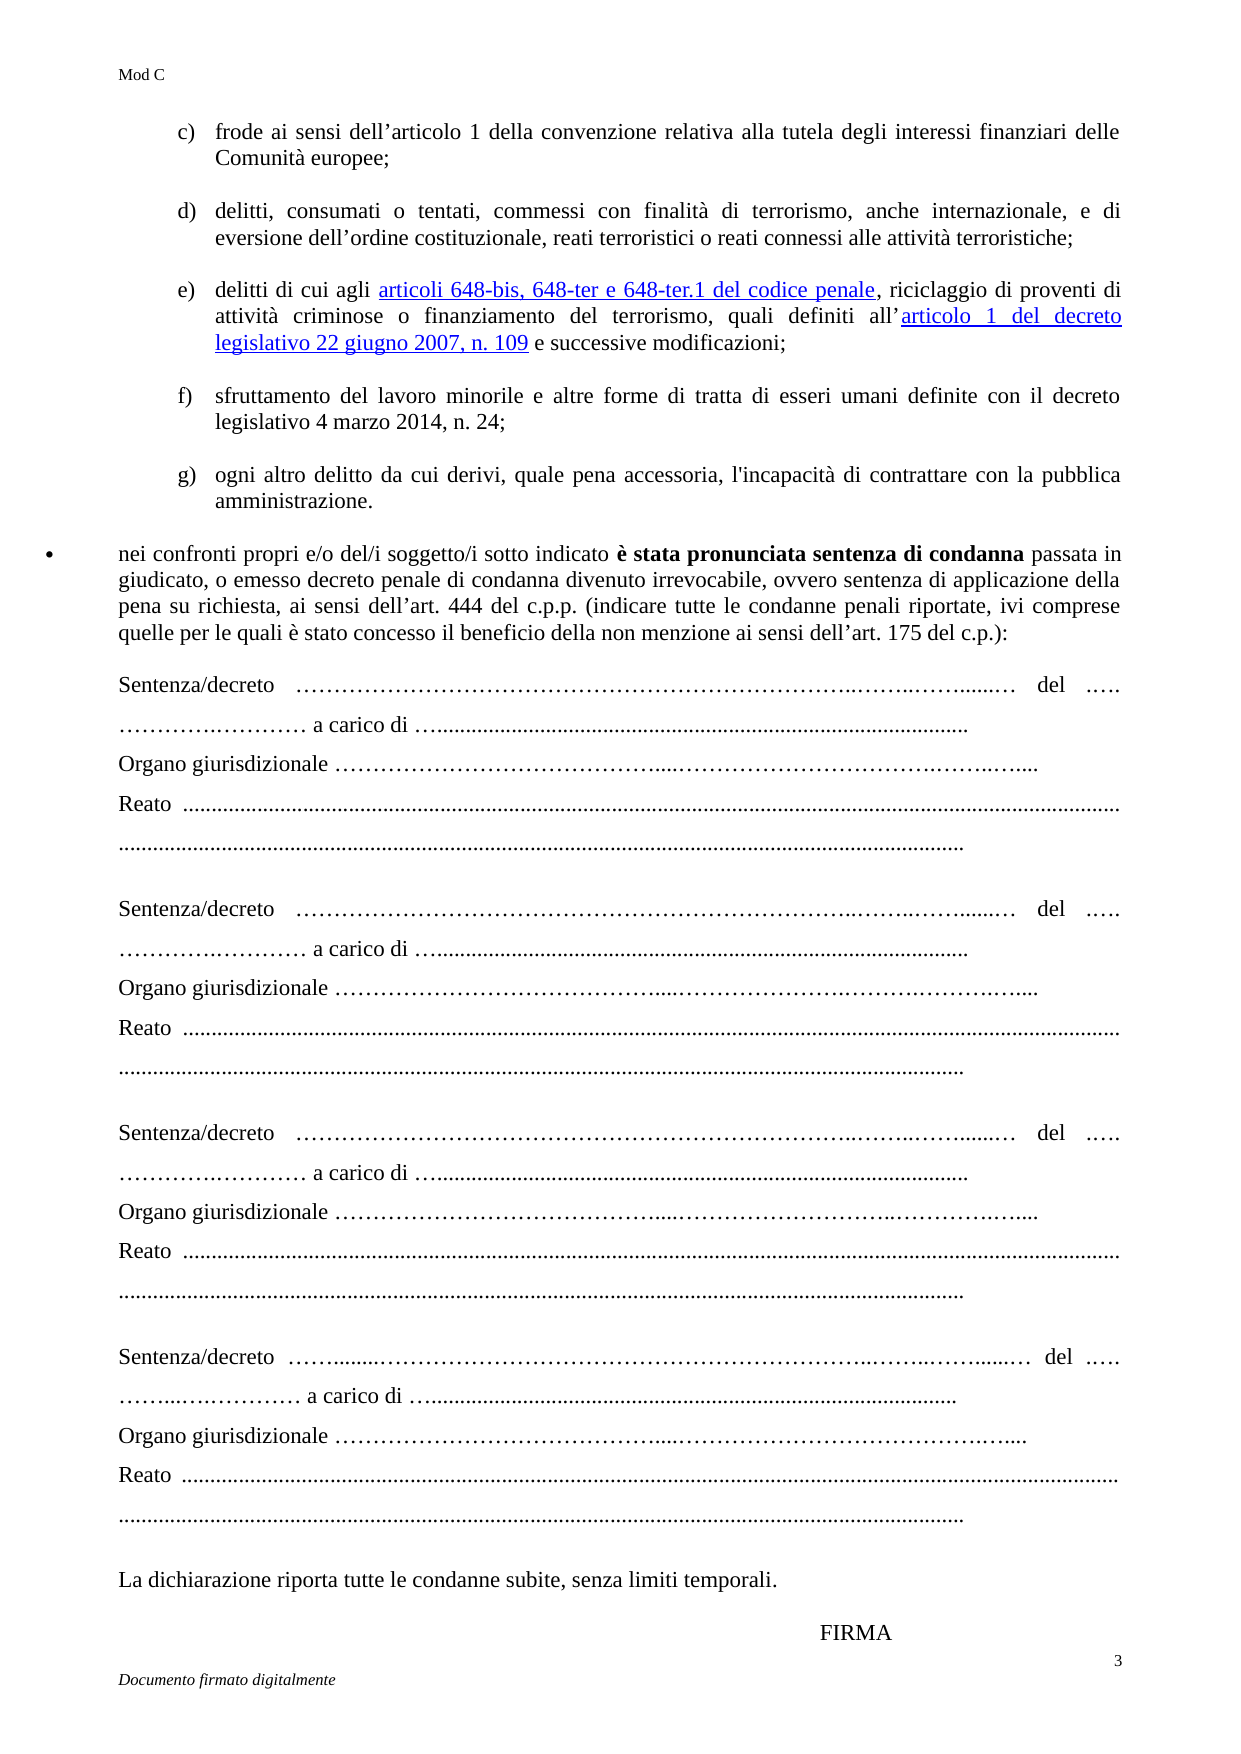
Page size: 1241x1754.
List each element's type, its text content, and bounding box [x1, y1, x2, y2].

text Organo giurisdizionale ……………………………………....………………………..………….….... [118, 1198, 1123, 1224]
list sfruttamento del lavoro minorile e altre forme di tratta di esseri umani definite con il decreto legislativo 4 marzo 2014, n. 24; [177, 382, 1122, 434]
text FIRMA [589, 1619, 1122, 1646]
list frode ai sensi dell’articolo 1 della convenzione relativa alla tutela degli interessi finanziari delle Comunità europee; [177, 118, 1122, 171]
list nei confronti propri e/o del/i soggetto/i sotto indicato è stata pronunciata sentenza di condanna passata in giudicato, o emesso decreto penale di condanna divenuto irrevocabile, ovvero sentenza di applicazione della pena su richiesta, ai sensi dell’art. 444 del c.p.p. (indicare tutte le condanne penali riportate, ivi comprese quelle per le quali è stato concesso il beneficio della non menzione ai sensi dell’art. 175 del c.p.): [46, 540, 1122, 645]
text Reato ........................................................................................................................................................................................................................................................................................................................ [118, 1237, 1122, 1303]
text Reato ........................................................................................................................................................................................................................................................................................................................ [118, 790, 1122, 856]
text Sentenza/decreto ……........………………………………………………………..……..……......… del .….……...….………… a carico di …............................................................................................ [118, 1343, 1121, 1409]
list delitti, consumati o tentati, commessi con finalità di terrorismo, anche internazionale, e di eversione dell’ordine costituzionale, reati terroristici o reati connessi alle attività terroristiche; [177, 197, 1122, 250]
text Reato ........................................................................................................................................................................................................................................................................................................................ [118, 1014, 1122, 1079]
text Sentenza/decreto ………………………………………………………………..……..……......… del .….………….………… a carico di …............................................................................................. [118, 672, 1121, 737]
list delitti di cui agli articoli 648-bis, 648-ter e 648-ter.1 del codice penale, riciclaggio di proventi di attività criminose o finanziamento del terrorismo, quali definiti all’articolo 1 del decreto legislativo 22 giugno 2007, n. 109 e successive modificazioni; [177, 276, 1122, 355]
text Organo giurisdizionale ……………………………………....………………….……….……….….... [118, 974, 1123, 1001]
text La dichiarazione riporta tutte le condanne subite, senza limiti temporali. [118, 1567, 1128, 1593]
text Sentenza/decreto ………………………………………………………………..……..……......… del .….………….………… a carico di …............................................................................................. [118, 895, 1121, 961]
text Reato ........................................................................................................................................................................................................................................................................................................................ [118, 1461, 1121, 1527]
text Organo giurisdizionale ……………………………………....…………………………….……..….... [118, 751, 1123, 777]
text Organo giurisdizionale ……………………………………....………………………………….….... [118, 1422, 1123, 1448]
text Sentenza/decreto ………………………………………………………………..……..……......… del .….………….………… a carico di …............................................................................................. [118, 1119, 1121, 1185]
list ogni altro delitto da cui derivi, quale pena accessoria, l'incapacità di contrattare con la pubblica amministrazione. [177, 461, 1122, 513]
